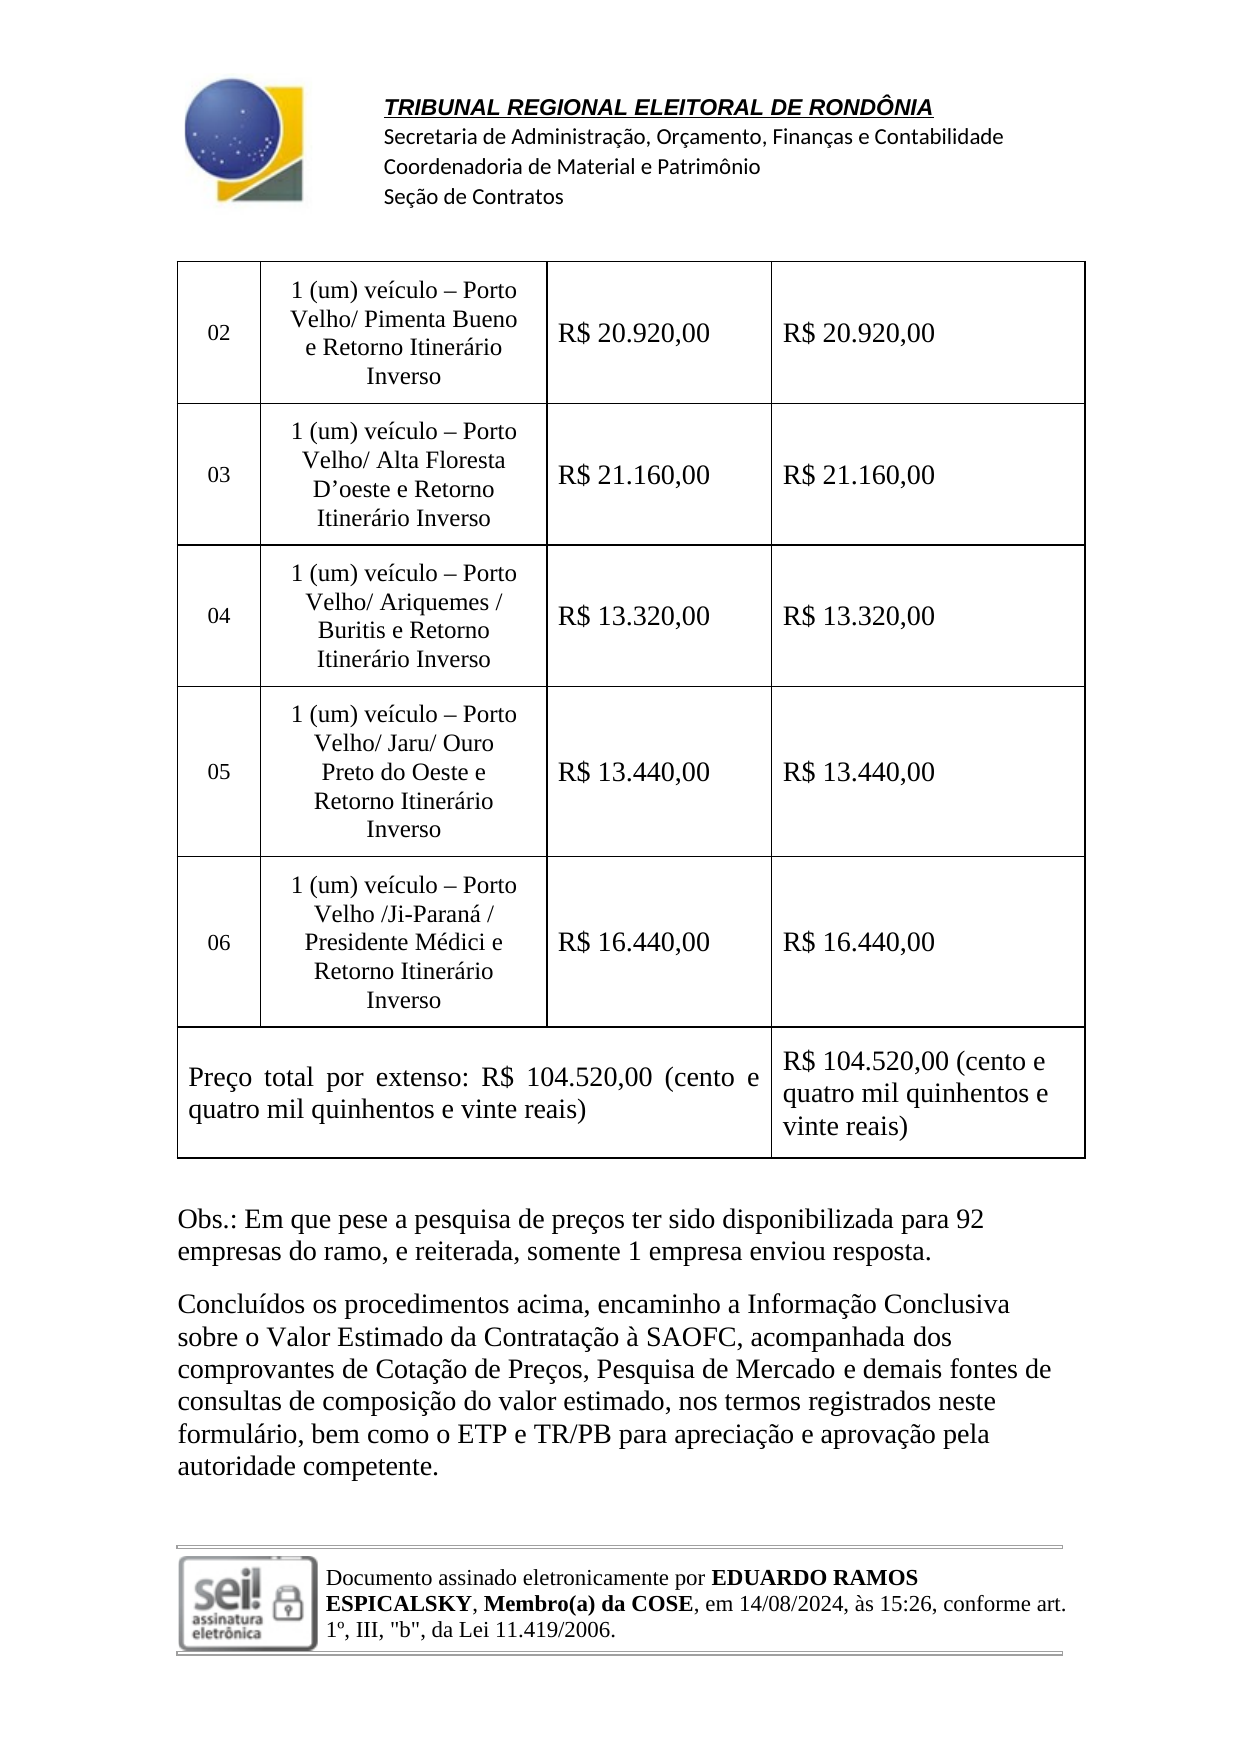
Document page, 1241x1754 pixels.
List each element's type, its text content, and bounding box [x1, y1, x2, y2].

text Concluídos os procedimentos acima, encaminho a Informação Conclusiva sobre o Valor Estimado da Contratação à SAOFC, acompanhada dos comprovantes de Cotação de Preços, Pesquisa de Mercado e demais fontes de consultas de composição do valor estimado, nos termos registrados neste formulário, bem como o ETP e TR/PB para apreciação e aprovação pela autoridade competente. [177, 1287, 1063, 1482]
table_header [177, 1555, 324, 1651]
table_cell 02 [178, 262, 260, 402]
table_cell R$ 13.320,00 [772, 546, 1084, 686]
table_cell R$ 13.440,00 [548, 687, 771, 856]
table_cell Preço total por extenso: R$ 104.520,00 (cento e quatro mil quinhentos e vinte reais) [178, 1028, 771, 1157]
table_cell 05 [178, 687, 260, 856]
table_cell R$ 20.920,00 [548, 262, 771, 402]
table_cell R$ 21.160,00 [772, 404, 1084, 544]
table_cell R$ 20.920,00 [772, 262, 1084, 402]
table_cell 1 (um) veículo – Porto Velho/ Alta Floresta D’oeste e Retorno Itinerário Inverso [261, 404, 546, 544]
table_cell 1 (um) veículo – Porto Velho/ Ariquemes / Buritis e Retorno Itinerário Inverso [261, 546, 546, 686]
table_header Documento assinado eletronicamente por EDUARDO RAMOS ESPICALSKY, Membro(a) da COSE, em 14/08/2024, às 15:26, conforme art. 1º, III, "b", da Lei 11.419/2006. [324, 1555, 1072, 1652]
table_cell R$ 104.520,00 (cento e quatro mil quinhentos e vinte reais) [772, 1028, 1084, 1157]
table_cell R$ 16.440,00 [772, 857, 1084, 1026]
table_cell 1 (um) veículo – Porto Velho/ Pimenta Bueno e Retorno Itinerário Inverso [261, 262, 546, 402]
table_cell R$ 21.160,00 [548, 404, 771, 544]
table_cell R$ 13.440,00 [772, 687, 1084, 856]
table_cell 06 [178, 857, 260, 1026]
text Obs.: Em que pese a pesquisa de preços ter sido disponibilizada para 92 empresas do ramo, e reiterada, somente 1 empresa enviou resposta. [177, 1202, 1063, 1266]
table_cell 1 (um) veículo – Porto Velho /Ji-Paraná / Presidente Médici e Retorno Itinerário Inverso [261, 857, 546, 1026]
table_cell 04 [178, 546, 260, 686]
table_cell 1 (um) veículo – Porto Velho/ Jaru/ Ouro Preto do Oeste e Retorno Itinerário Inverso [261, 687, 546, 856]
table_cell 03 [178, 404, 260, 544]
table_cell R$ 16.440,00 [548, 857, 771, 1026]
table_cell R$ 13.320,00 [548, 546, 771, 686]
